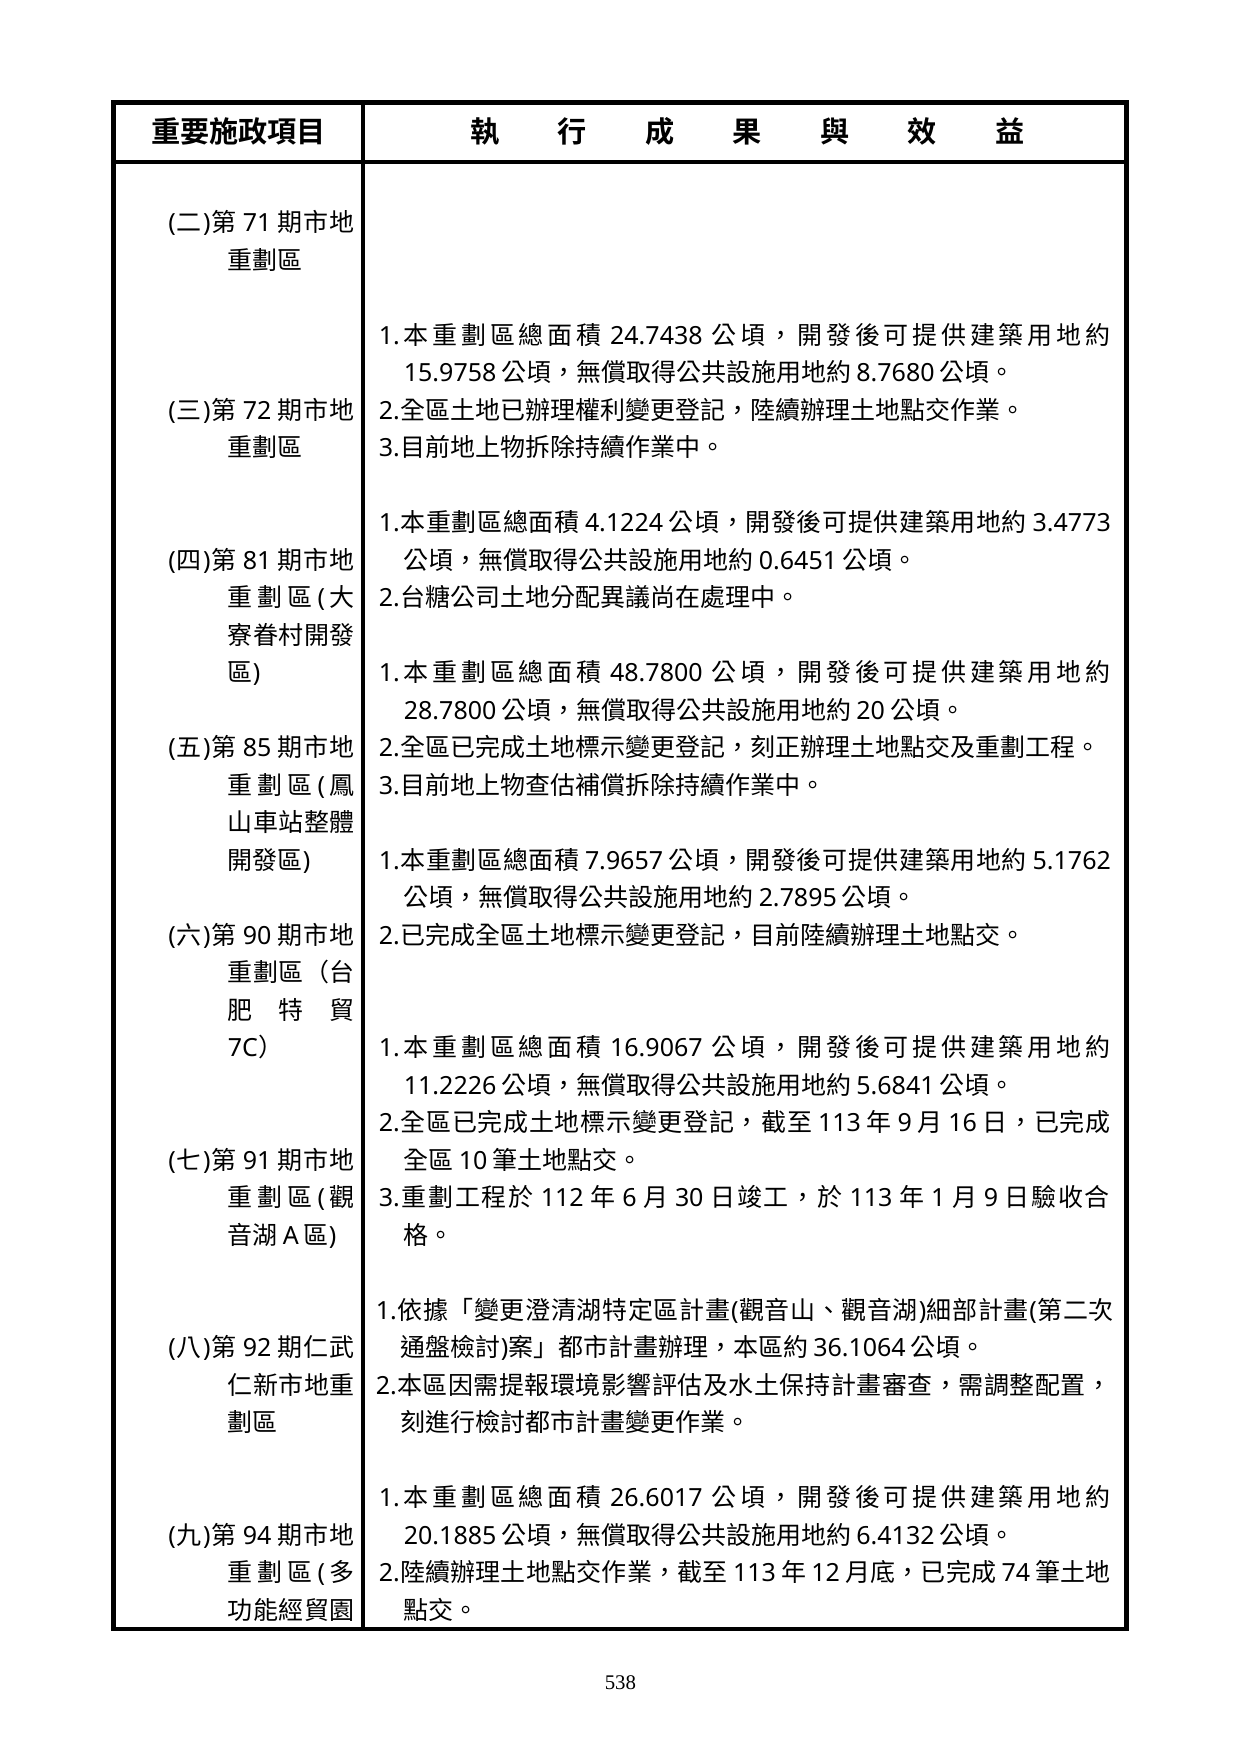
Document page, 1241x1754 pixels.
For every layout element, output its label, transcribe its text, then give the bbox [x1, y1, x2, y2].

table_header 重要施政項目 [116, 105, 361, 159]
table_cell 1.配合內政部實施跨縣市收辦預告、簡易登記案件等7項，及拍賣、抵押權塗銷及設定、內容變更及讓與登記（以權利人為金融機構為限）等3項之試辦便民服務，民眾可就近擇全國任一地政事務所申辦上開案件，節省時間及交通成本。113年受理跨縣市申辦案件共4,747件。 2.為拓展地政為民服務高效優質理念，擴大實施跨所收辦登記案件，除涉及測量、依土地法第三十四條之一規定辦理之登記等9項案件外，民眾可就近至本市任一地政事務所申辦登記，方便省時。113年度計受理跨所申辦案件共114,500件。 3.定期查核各地政事務所土地登記業務，113年計查核3次，並加強督導地籍資料庫管理及地籍資料統計。 4.運用資訊技術，完成各項地籍資料掃描作業，建立跨所查詢機制，便利民眾獲得完整地政資訊，以保障交易安全。113年受理線上調閱共2,770件，計22,446張。 5.建置「地籍異動即時通」系統，民眾可臨櫃、併登記案或利用自然人憑證透過網路申請，達到防堵不法事件發生，113年共計受理21,431人申請。 6.擴大跨機關聯繫及推動不動產移轉一站式服務措施，縮短行政流程，以達市政不分你我他之效。 7.賡續辦理「客製化地政快捷專車」服務，派員至大樓住戶大會、樂齡學習中心、社區活動中心民、原住民交流座談會等地，分齡分眾說明申辦登記基本常識及宣導防詐、未辦繼承登記、謄本分類制度等相關內容，並於現場受理民眾申請地籍異動即時通及地籍謄本住址隱匿服務，保障民眾財產權益。 8.整合本市各地政事務所之金融機構印鑑卡歷次備查之資料，上網公開查詢，並即時更新，減少民眾往返奔波、金融機構及地所人力無謂耗費，三方得利。 1.設置不動產糾紛調處委員會，遴聘專業及公正人士，解決不動產糾紛事宜，增加民眾解決爭議機制。 2.藉由多元管道宣導不動產糾紛調處委員會之功能，積極使民眾知悉本項業務，另糾紛案件事前輔導及提供建議，積極促成當事人達成共識，減少訟源。 1.執行地籍清理實施計畫，已完成15類土地之清查公告，土地建物計7,933筆棟，總完成清理比例達98%。 2.辦理地籍清理未能釐清權屬土地代為標售作業，至113年共計標脫165筆土地，總標出金額為新台幣4億1,822萬8,847元，達到健全地籍管理及促進土地利用之目標。 1.積極宣導民眾辦理繼承登記，113年1月至12月底止主動通知登記名義人之繼承人共11,302件，土地30,965筆、建物7,837棟，經通知後辦理繼承登記者計7,547件，土地19,389筆、建物5,376棟，辦理比例66.8%。 2.執行逾期未辦繼承登記土地列冊管理事項，健全地籍及促進地利。113年列冊管理土地1,844筆、建物211棟。 3.列冊管理期滿仍未辦理繼承登記之土地、建物移請國有財產署公開標售作業計土地797筆、建物29棟。 1.確切審視各地政事務所編報之各項地籍統計表報資料，並以網際網路傳送中央機關及本府主計處，隨時掌握統計資訊，俾利行政決策運用。 2.運用地籍資料統計分析繼承取得不動產性別比例分析，提供性別平權政策參考。 1.截至113年止本市申請地政士開業登記計1,182人，登記助理員883人，地政士申請簽證人登記11人。 2.依地政士法第8條規定，開業執照有期限4年，期滿前應檢附証明文件申請換發或加註延長有效期限。113年受理申請開業執照核發及變更計194件、登記助理員備查計132件。 3.依地政士法規定執行查處作業，全年檢查（輔導）153人次，落實地政士專業證照制度，提昇地政士服務素質。 4.辦理地政士懲戒及非法地政士裁處作業，113年計懲戒4案、裁罰1案。 優化「高雄房地產億年旺網站」服務功能，以新版面呈現不動產移轉各類數據情形，並續依「網站無障礙規範2.0」標準與標準設計，增修原本網站功能，加強資訊安全維護。 新增大高雄一日生活圈實價登錄指標、不動產電子地圖導入法拍資訊、不動產電子地圖「歷史影像比較」各時期以新至舊順序調整，俾繼續提供民眾有關不動產交易各項最新、最有效資訊。 1.113年度計有3次定期派員督導各地政事務所測量業務，檢核內外業之測量成果，發現缺失除當場督促改進，並製作查核報告函送各地政事務所改進，確保土地複丈成果精確性，提高服務品質並維護民眾權益。 2.主動提供制式界標埋設，以利土地管理，減少糾紛。 1.訂定「高雄市加密控制點衛星定位測量作業手冊」供辦理加密控制測量之依據。 2.訂定「高雄市政府地政局暨所屬機關地籍測量圖根管理維護要點」，以規範地政事務所圖根補建作業。 3.督導各地政事務所以區、段為單位，全面清查所接管、補設、新建轄區內之三角點、精密導線點、GPS控制點、圖根點；並將年度圖根補建作業計畫（區段、數量）於補建當年度1月底前，報地政局備查。 4.為辦理本市加密控制測量，與國土測繪中心合作設立衛星基準站10站，並以資源分享方式共同建置本市E-GPS專用服務網。 5.督導各地政事務所訂定轄區內圖根點清理、維護及補建作業計畫，作有系統管理，並利用數位相機拍照繪製點之記及完成建檔供作業使用。113年度計完成全市補建圖根點共計974點。 6.依據國土測繪法第14條規定，要求各所針對轄區內永久測量標實地查對，作成記錄，發現有毀損或移動時，應報地政局及層報中央主管機關。113年度共計查對302點。 配合都市計畫公共設施及土地使用分區，辦理地籍逕為分割作業，113年共計辦理125案、土地筆數885筆。 使用光電式掃描繪圖機，取代傳統式晒圖設備，節省晒圖時間及儲存空間。 辦理土地分割、合併等地籍異動，同步更新維護全市數值化地籍資料庫。 113年度受理民眾申請地籍圖及建物測量成果圖謄本50,296件、74,160張，地籍參考圖21件、88幅，多目標地籍參考圖61件、93幅。 113年本市辦理鼓山、苓雅、前鎮、三民、鳳山、田寮、仁武等7個行政區，共計17個地段的三圖合一作業，27,616筆土地，透過現況測量方式，解決地籍圖圖幅接合問題，達成整段圖籍整合及管理之目標，以解決圖簿不符情形，提高土地複丈成果品質。 1.113年度地籍圖重測計畫經內政部核定辦理面積計1,617公頃、8,752筆土地，實際完成面積1,628公頃、8,771筆土地，重測區範圍涵蓋燕巢、田寮、杉林、甲仙及美濃等5行政區。 2.依據「土地法」、「地籍測量實施規則」等相關法令規定，調處土地重測經界糾紛，減少訴訟。 1.依各項影響地價因素詳實檢討地價區段劃分之合理性，經通盤檢討後，114年全市劃分為10,954個地價區段。 2.督導所屬各地政事務所積極蒐集不動產交易實例，並掌握宗地個別條件，校核宗地地價計1,269,697筆。 3.編製114年公告土地現值評議表，提請本市地價及標準地價評議委員會評定，平均調幅為5.19%，並如期於114年1月1日公告。 編製各使用分區面積及平均區段地價表、地價指數動態分析及環比指數表等，報送內政部據以編製當期都市地區地價指數成果，並分別於每年1月15日及7月15日定期發布。本市113年上半年及下半年地價總指數分別為101.57%及104.55%，分別較上期上漲1.57%及4.55%。 審核不動產成交案件實際資訊申報資料正確性，每月1日、11日、21日定期於內政部查詢網站揭露公布，俾供民眾查閱。113年買賣案件計受理申報51,560件，揭露率98.71%；預售屋案件計受理申報16,112件，揭露率99.08%；租賃案件計受理申報17,916件，揭露率98.57%。 1.配合本府內外各需地機關徵收工程用地取得計畫，依其委外估價師辦理土地徵收補償市價查估成果，提報地價及標準地價評議委員會審議評定，作為需地機關報送徵收計畫計算徵收補償價額之基準。 2.113年辦理土地徵收補償市價查估計10案、市價變動幅度計6案、異議復議計2案及另為適法處分案計2案。 113年共召開6次地價及標準地價評議委員會，計評定通過25案。 1.為落實專業證照制度、健全不動產估價師制度，辦理不動產估價師開業管理，113年開業估價師計62位。 2.113年受理開業登記(包含核發、換發開業證書)計12件，均依規定程序審核後，報送內政部備查及刊登公報在案。 3.辦理本市優良不動產估價師評選活動，經各委員評選後計2員不動產估價師獲選，並於113年9月18日公開表揚。 1.為健全租賃住宅市場，辦理租賃住宅服務業管理，113年已登記租賃住宅服務業者計134家。 2.113年新申請登記26家，申請註銷8家，變更登記56家，均依規定程序受理申請並審核完成。 依平均地權條例施行細則第38條規定，並按工務局函送之112年都市計畫公共設施完竣地區範圍圖，編造公共設施完竣地區土地清冊，計320筆原課徵田賦(停徵）土地，於5月底前送稅捐稽徵處作為改課地價稅之依據。 1.改版「耕地管理作業系統」執行市有耕地管理相關作業，為符合需求及提升使用效能，持續優化系統架構，強化系統功能。截至113年12月底地政局經管之市有耕地計805筆、面積395.658967公頃。 2.不定期巡查並委託本府20區公所就近管理、巡查及耕地被占用之通知，以收就近管理之效，確保市有財產權益，113年計巡查514筆，其中公所協助巡查計358筆。 3.加強市有耕地之管理、使用及收益，提升土地使用效能，截至113年12月底止計經管三七五租333件，89.672654公頃；一般租約156件，55.656692公頃，其中113年輔導承租5件。 4.清理被占用市有耕地，健全公產管理，113年減少占用3筆，截至113年12月底，占用列管土地計131筆，占用面積21.317718公頃，113年度收取補償金約148萬。 1.督導各區公所辦理三七五減租業務情形。113年6月書面查核、12月實地查核各區公所租佃業務辦理情形。 2.受理各區公所陳報私人三七五租約之訂立、續訂、變更、終止、註銷、更正登記等案件之備查，本年審核三七五租約變更登記（含部份終止）計122件、終止及註銷登記案件計30件，更正登記案件計4件，總計156件。 3.截至本年底各區公所登記有案之私有耕地三七五租約共728件、土地1,465筆、面積253.0948公頃，統計較去年減少29件、土地減少19筆、面積減少7.87543公頃。 1.列席指導各區公所召開之耕地租佃調解會議，化解爭議維護租佃雙方權益，113年各區公所總計召開5場調解會議，調解租佃爭議6案，調解結果3案不成立移本府租佃委員會進行調處。 2.113年本府耕地租佃委員會計召開調處會議3場，調處租佃爭議案件計5案，調處結果1案擇期另開，4案不成立移送法院審理。 1.依土地法第20條規定，辦理外國人申請購置及移轉土地權利案件之核准事項。 2.113年依法核准備查外國人購置及移轉土地權利共188件，其中核准外國人（含外商銀行）取得所有權案件計87件、土地108筆，建物93棟（戶）；核准移轉所有權案件101件、土地127筆，建物98棟（戶）。 1.受理大陸地區人民依「大陸地區人民在臺灣地區取得設定或移轉不動產物權許可辦法」申請購置、移轉土地等有關之申請事項，並陳轉內政部審核許可。 2. 113年度經內政部許可列冊管理大陸地區人民取得、設定或移轉不動產物權，共計9件，因取得中華民國身分証或判決移轉解除列管計2件、土地2筆、建物2棟，截至113年12月底止列管中90件、土地118筆、建物101棟。 1.截至113年底申請不動產經紀業經營許可1,103家，設立備查967家，核發不動產經紀人證書1,395張。 2.113年受理申請本市不動產經紀業經營許可及變更計141件、不動產經紀業設立及變更備查計2,993件、不動產經紀人證書核發及換證(含延長期限)計330件。 3.因應內政部訂定不動產經紀業個人資料檔案安全維護管理辦法，積極輔導業者依規定訂定個人資料檔案安全維護計畫並完成備查，統計至113年底止，計輔導961件完成備查。 4.實地查核不動產經紀業執行業務情形，全年檢查307家次，違反經紀業管理條例處以罰鍰121件，落實人必歸業、業必歸會規定，取締非法，輔導合法業者依法執業，維護不動產交易安全。 積極協處成屋仲介消費爭議，促請業者妥適處理，主動檢查業者執業情形，113年一共協處成屋仲介消費爭議申訴案111件，經協處及二次申訴調解結果計61件達成和解，有效化解消費糾紛，保護消費者權益。 內政部為矯正房產市場買賣資訊不平衡現象，使交易資訊更加透明化，修訂平均地權條例規定並於112年7月1日正式施行；統計113年1月至12月預售屋買定型化契約共計查核44案，裁罰10案。 1.地政局網站新增「分眾導覽」區分買房租屋族、經紀業、建商等資訊並建置「平均地權條例修法專區」，提供不動產經紀業、地政士及租賃住宅服務業等相關法令新訊與申請範例，便利民眾查詢相關規定；另於不動產交易安全教室項下，刋登本府地政局所舉辧相關不動產課程講義供民眾下載，以提升民眾不動產交易常識，減少不動產消費糾紛，同時響應政府無紙化政策之推行。 2.為提升網頁親民感受，「高雄房地產億年旺網站」升級改版，加強統計功能與新增，並不定期發表不動產專欄、刊登最新法令及不動產訊息，並免費提供合法業者線上刊登出售、租物件，促進不動產交易市場資訊透明化，提升不動產交易安全。 3.賡續辦理「客製化地政快捷專車」服務，派員向民眾宣導預售屋新制及定型化契約等相關內容。 1.113年度計有3次督導查核各地政事務所編定業務，查核有無依相關法令規定及各項佐證資料落實編定異動作業，就查核發現之缺點，當場告知改進，並作成紀錄，分函各地政事務所，列入下次查核重點。 2.針對更正編定案件，協助申請人函文稅捐單位、戶政單位、台電公司、工務局建管處提供相關佐證資料，以維護所有權人權益；針對變更編定案件，函文河川局、水利局、農業部農田水利署高雄管理處、農業局提供相關審查意見，俾使土地所有權人據以申辦。 3.依據「非都市土地使用管制規則」、「非都市土地變更編定執行要點」、「製定非都市土地使用分區圖及編定各種使用地作業須知」辦理編定作業，本市113年度編定案件共219件（土地639筆），其中變更編定案89件（土地385筆）、更正編定案共82件（土地116筆）、補註用地別案共7件（土地14筆）、註銷編定案共1件（土地2筆）、補辦編定案共10件（土地19筆）、徵收及撥用一併變更編定案共30件（土地104筆）。 1.應用「違反使用管制案件管理系統」針對違規使用查處案件加強後續追蹤列管工作，同時製作圖卡於地政局臉書宣導並印製宣導文宣，提升市民非都市土地合法使用觀念。 2.113年度依區域計畫法裁處之違規使用土地案件計有453件、土地589筆，面積約84公頃，罰鍰金額計新臺幣3,464萬元整。 1.依據本市國土計畫及國土計畫法相關規定，完成本市國土功能分區圖草案繪製作業，包含513幅國土功能分區圖及本市近150萬筆土地清冊。 2.辦理國土功能分區圖草案公開展覽及23場公聽會，蒐集各界意見，落實民眾參與。 3.於地政局網頁新增「高雄市國土功能分區圖繪製作業」專區，供民眾查詢國土計畫相關資訊及國土功能分區分類劃設成果。 4.本市國土功能分區圖（草案）業於113年8月7日報送內政部國土計畫審議會審議，內政部國土管理署於113年11月26日召開專案小組會議審議。 協助府內外需地機關以徵收方式取得本市各項工程用地，以加速本市各項公共建設。113年度徵收公共設施用地計8件、75筆、合計面積2.15224公頃。 協助府內外需地機關取得公有土地，以推動本市各項公共建設。113年度辦理公地撥用計100件、697筆土地、合計面積34.434405公頃，另簡化撥用毋須報核案計10件、87筆土地、合計面積10.466929公頃。 1.建立地政局暨所屬12個地政事務所符合國際標準ISO 27001資安認證之地政資訊安全管理系統，持續辦理各地政事務所資訊作業考核並執行電腦設備及網路環境之弱點掃瞄、網路流量監控、病毒防範等作業，資訊業務榮獲內政部全國地政資訊作業考評特優。 2.維運地政應用系統及電腦設施，提升地政資料庫作業管理品質，並辦理地政主機及資料庫回復演練作業，確保地政整合資料庫正確及安全效能。 3.配合資訊委辦作業、資訊系統開發及地籍圖資處理，舉辦地政資訊、通訊安全及地理資訊系統應用等研習訓練，培育地政資訊作業人員。 4.辦理多目標地籍圖立體圖資建置，完成本市1.6萬筆建號(1,630棟)三維地籍建物產權模型等圖資建置作業，及辦理本市「多目標地籍圖立體圖資查詢系統」與「三維地籍建物產權模型轉換系統」功能擴充等作業。 5.辦理地政整合系統WEB版暨地政及土地開發相關系統擴充作業，完成地政局高雄實價網、綜合查詢網等系統功能增修，並建置簡訊服務系統，介接111政府專屬短碼簡訊平台，並發展數位地政服務。 6.113年續接受內政部委辦「土地登記複丈地價地用電腦作業系統WEB版」功能增修與維運管理，完成土地登記、複丈、地價及地用作業等系統功能增修作業，以提升全國地政作業系統功能。 1.積極發展「台灣e網通－電傳資訊系統」、「全國地政電子謄本系統」網路服務平台，帶動全國地政電子商務服務，113年共增加市庫收入逾7,972萬元(11月止)，創造本市地政網路服務營運利基。 2.舉辦地政電傳資訊系統及地政電子謄本系統作業工作會議，並召開行銷策略會議，推廣使用增加營收。 3.提供民眾網路申請全國電子謄本、超商申領謄本、臨櫃申請本所及跨所及跨縣市謄本，提供更便民之跨所服務。 4.辦理地政局暨所屬機關全球資訊網站改版作業，精進網站管理及強化網站資訊內容，以多元、便利及易用方式，提供資訊查詢、業務申辦等網路服務。 1.辦理地理資料倉儲系統暨共通平台擴充，113年完成行動調查系統、三維圖台功能與地政局地理資訊分析應用系統擴充，並擴增2D/3D地政及空間資料應用與地圖API。 2.參加台灣地理資訊學會「2024台灣地理資訊學會年會暨學術研討會」，辦理地政、土地開發及地理資訊應用成果展示 推展跨所收件、跨域合作、跨縣市收辦及網路申請各項土地登記業務，減少民眾往返奔波，擴大提供智慧地政服務。強化各地政事務所土地登記資料管理安全，確保人民財產權益。 1.確實執行地籍資料電子處理作業，113年受理民眾申辦土地、建物登記316,858件，553,510筆土地，415,002棟建物，均能依限迅速辦結。 2.簡化作業流程，提高行政效率，實施簡易案件單一窗口作業，113年計辦理77,038件。 3.辦理土地建物登記謄本，隨到隨辦作業及核發跨所謄本，113年計受理185,413件，1,054,575張。 4.配合跨機關通報逕為辦理更名、住址變更、統一編號更正登記，113年計受理28,832件。 5.擴增登記案件跨所服務，提供便捷服務。 6.辦理核發英文不動產權利證明，提升為民服務績效，113年共受理87件，152張。 7.將信託專簿、外國人專簿、共有物使用管理及土地使用收益限制約定專簿等4種專簿，全數掃描建檔，確保資料永久保存。 8.辦理逾期未辦繼承到府訪查作業，維護繼承人權益及促進土地有效利用。 9.開辦內政部數位櫃檯網路申請土地登記作業，推廣多元管道申辦不動產登記及地政線上服務，113年受理全程網路申請案25件、非全程1,014件,合計1,039件。 10.提供抵押權塗銷登記隨案申請登記謄本便民服務措施。 11.擴大實施跨縣市收辦土地登記案件，提升便民服務效能。 12.推動土地登記線上聲明措施，當事人免親自到場核對身分，兼顧便民與權益保障，已驗證聲明878件。 1.土地複丈、建物測量收排件全面電腦化作業，開發各種作業系統，提升作業品質。 2.加強內部作業查核，消弭經界紛爭，確保民眾權益。 3.繼續執行地籍圖、建物平面圖謄本隨到隨發，及跨所核發作業。 4.建立建物平面圖掃描及圖檔數化資料。 5.強化外業精度，耐心聽取民眾意見，消弭經界紛爭。 6.網路受理土地鑑界案件申請，提供民眾多元申請管道。 7.提升複丈功能，節省測量作業時間。 8.掃描歷年土地複丈圖，建置索引檔，加強地籍圖資管理，縮短複丈作業時程。 9.113年度受理民眾申請土地複丈20,028件，43,223筆；建物測量16,294件，16,598筆。 1.登記、測量、地價等各類地籍圖冊，均指派專人管理、維護。 2.設置登記簿，人員進出地籍圖冊資料庫，須依規定登記。 3.辦理地籍資料總校對，維護資料之精確完整。 1.設置適當場所，提供民眾依據檔案法申請閱覽、抄錄檔案。 2.依據檔案法各項規定執行檔案管理。 3.辦理逾保存年限之檔案銷毀作業。 1.辦理公告土地現值調整暨重新規定地價作業 (1)調查買賣或收益實例及影響區段地價之資料。 (2)劃分及檢討地價區段。 (3)估計區段地價。 (4)舉辦公開說明會、編製評議地價圖表並評議地價。 (5)計算宗地單位地價。 (6)編製土地現值表或公告地價表。 2.研究改進地價查估方法，提高估價精度 (1)辦理地價指數查價作業並定期公告辦理成果。 (2)選派地價查估人員參加專業訓練。 (3)精進地價區段劃分系統，增進估價準確度，提升行政效率。 (4)配合內政部推動「不動產智慧決策系統建置計畫」，辦理電腦大量估價模型及地價基準地與現行區段地價結合之查估作業，建立科學化、客觀化及自動化方式的查估準則。 3.受理並審核不動產成交案件實際資訊申報資料。 4.辦理或協審土地徵收補償市價查估作業。 1.本重劃區總面積10.0194公頃，開發後可提供建築用地約5.5217公頃，無償取得公共設施用地約4.4977公頃。 2.全區土地共35筆，餘5筆土地陸續完成點交作業。 1.本重劃區總面積24.7438公頃，開發後可提供建築用地約15.9758公頃，無償取得公共設施用地約8.7680公頃。 2.全區土地已辦理權利變更登記，陸續辦理土地點交作業。 3.目前地上物拆除持續作業中。 1.本重劃區總面積4.1224公頃，開發後可提供建築用地約3.4773公頃，無償取得公共設施用地約0.6451公頃。 2.台糖公司土地分配異議尚在處理中。 1.本重劃區總面積48.7800公頃，開發後可提供建築用地約28.7800公頃，無償取得公共設施用地約20公頃。 2.全區已完成土地標示變更登記，刻正辦理土地點交及重劃工程。 3.目前地上物查估補償拆除持續作業中。 1.本重劃區總面積7.9657公頃，開發後可提供建築用地約5.1762公頃，無償取得公共設施用地約2.7895公頃。 2.已完成全區土地標示變更登記，目前陸續辦理土地點交。 1.本重劃區總面積16.9067公頃，開發後可提供建築用地約11.2226公頃，無償取得公共設施用地約5.6841公頃。 2.全區已完成土地標示變更登記，截至113年9月16日，已完成全區10筆土地點交。 3.重劃工程於112年6月30日竣工，於113年1月9日驗收合格。 1.依據「變更澄清湖特定區計畫(觀音山、觀音湖)細部計畫(第二次通盤檢討)案」都市計畫辦理，本區約36.1064公頃。 2.本區因需提報環境影響評估及水土保持計畫審查，需調整配置，刻進行檢討都市計畫變更作業。 1.本重劃區總面積26.6017公頃，開發後可提供建築用地約20.1885公頃，無償取得公共設施用地約6.4132公頃。 2.陸續辦理土地點交作業，截至113年12月底，已完成74筆土地點交。 1.本重劃區總面積20.2734公頃，開發後可提供建築用地約12.3156公頃，無償取得公共設施用地約7.9547公頃，河道用地0.0031公頃。 2.全區已完成土地標示變更登記，私有土地點交完竣。 3.重劃工程於112年6月30日竣工，於113年1月9日驗收合格。 1.本重劃區總面積10.0082公頃，開發後可提供建築用地約5.8832公頃，無償取得公共設施用地4.1250公頃。 2.全區已完成土地標示變更登記，私有土地點交完竣。 3.重劃工程於112年6月30日竣工，於113年1月9日驗收合格。 1.本重劃區總面積4.8949公頃，開發後可提供建築用地約3.1817公頃，無償取得公共設施用地約1.7132公頃。 2.全區已完成土地標示變更登記，本區重劃後共51筆土地，截至113年底已全數點交完竣。 3.重劃工程於112年12月29日竣工，於113年11月22日驗收合格。 1.本重劃區總面積3.4487公頃，開發後可提供建築用地約2.2733公頃，無償取得公共設施用地約1.1754公頃。 2.土地分配結果公告自113年10月22日至113年11月21日，刻正辦理土地標示變更登記。 3.重劃工程於112年7月17日竣工，於113年1月4日驗收合格。 1.本重劃區總面積0.4846公頃，開發後可提供建築用地約0.3857公頃，無償取得公共設施用地約0.0989公頃。 2.土地分配結果公告自113年1月8日至113年2月7日，重劃後可建築土地業於113年6月全數點交完竣。 1.本重劃區總面積20.8503公頃，開發後可提供建築用地約10.3989公頃，公共設施用地約10.4514公頃。 2.土地分配結果公告自113年7月10日至113年8月9日。 3.刻正辦理工程施工中。 1.本重劃區總面積1.3303公頃，開發後可提供建築用地約0.9924公頃，公共設施用地約0.3379公頃。 2.全區已完成土地標示變更登記，本區重劃後共8筆土地，截至113年底已全數點交完竣。 1.本重劃區總面積5.8960公頃，開發後可提供建築用地約4.1286公頃，公共設施用地約1.7674公頃。 2.刻正辦理重劃前後地價查估及土地分配作業中。 3.重劃工程於111年9月30日開工，113年11月1日竣工，113年11月28日起辦理初驗。 1.本重劃區總面積0.3011公頃，開發後可提供建築用地約0.2公頃，公共設施用地約0.1011公頃。 2.刻正辦理重劃前後地價評定。 3.重劃工程於113年5月2日開工，113年12月6日竣工，刻正辦理驗收中。 1.本重劃區總面積0.8799公頃，開發後可提供建築用地約0.5708公頃，公共設施用地約0.3091公頃。 2.113年11月19日評定重劃前後地價，刻正辦理土地分配作業中。 3.重劃工程刻正辦理開工前置作業中。 1.本重劃區總面積1.72公頃，開發後可提供建築用地約1.13公頃，公共設施用地約0.59公頃。 2.刻正辦理重劃前後地價查估及土地分配作業中。 3.重劃工程於113年11月6日開工。 1.本重劃區總面積3.7634公頃，開發後可提供建築用地約2.2392公頃，公共設施用地約1.5242公頃。 2.重劃前後地價經113年9月30日地坪會審議通過，刻正土地分配設中。 3.113年7月4日通車，並於113年11月7日完成通車查驗，刻正停工俟區外排水方式確認後續辦停車場開闢工程。 1.本重劃區總面積20.0605公頃，開發後可提供建築用地約13.4147公頃，公共設施用地約6.6458公頃。 2.本案重劃計畫書業經內政部113年4月2日核定准予辦理，並113年5月12日公告期滿。 3.重劃工程刻正辦理設計作業中。 1.本重劃區總面積0.4205公頃，開發後可提供建築用地約0.2809公頃，公共設施用地約0.1396公頃。 2.112年6月15日勘定重劃範圍，113年2月2日辦理土地所有權人座談會及113年4月19日辦理抵充地會勘，並於113年11月28日報請內政部審議重劃計畫書。 1.本重劃區總面積0.4814公頃，開發後可提供建築用地約0.3304公頃，公共設施用地約0.1510公頃。 2.113年2月1日勘定重劃範圍，113年4月9日辦理土地所有權人座談會，113年4月15日辦理抵充地會勘，113年11月1日重劃計畫書（草案）本府市地重劃及區段徵收會第37次會議審議通過，於113年11月28日函報內政部預審。 1.本重劃區總面積0.8614公頃，開發後可提供建築用地約0.5472公頃，公共設施用地約0.3142公頃。 2.113年3月15日勘定重劃範圍，113年6月5日辦理土地所有權人座談會，113年7月15日辦理抵充地會勘，刻正研擬重劃計畫書中。 1.本重劃區總面積0.3552公頃，開發後可提供建築用地約0.2309公頃，公共設施用地約0.1243公頃。 2.112年9月26日勘定重劃範圍，113年4月22日辦理土地所有權人座談會，113年5月21日辦理抵充地會勘，113年12月5日重劃計畫書（草案）經內政部原則同意辦理，現正辦理都市計畫報核作業。 1.本重劃區總面積3.2330公頃，開發後可提供建築用地約2.1015公頃，公共設施用地約1.1315公頃。 2.112年10月31日勘定重劃範圍，113年2月22日辦理抵充地會勘，113年7月3日辦理土地所有權人座談會，刻正研擬重劃計畫書中。 1.本重劃區總面積4.4282公頃，開發後可提供建築用地約2.8389公頃，公共設施用地約1.5893公頃。 2.113年5月21日勘定重劃範圍，113年6月19日辦理土地所有權人座談會及113年9月4日抵充地會勘，並於113年11月28日報請內政部審議重劃計畫書。 1.本重劃區總面積0.1700公頃，開發後可提供建築用地約0.100公頃，公共設施用地約0.0700公頃。 2.113年3月29日勘定重劃範圍，113年5月8日辦理土地所有權人座談會，賡續辦理擬訂重劃計畫書及市區會審議等事宜。 1.本重劃區總面積1.1794公頃，開發後可提供建築用地約0.7490公頃，公共設施用地約0.4304公頃。 2.113年5月31日勘定重劃範圍，113年7月19日辦理土地所有權人座談會及113年9月16日抵充地會勘，並於113年11月28日報請內政部審議重劃計畫書。 1.本重劃區總面積1.4372公頃，開發後可提供建築用地約0.8975公頃，公共設施用地約0.5397公頃。 2.113年6月21日勘定重劃範圍，113年8月6日辦理土地所有權人座談會，刻正研擬重劃計畫書中。 1.本重劃區總面積0.2740公頃，開發後可提供建築用地約0.1600公頃，公共設施用地約0.1140公頃。 2.113年3月29日勘定重劃範圍，113年5月3日辦理土地所有權人座談會及113年7月4日辦理抵充地會勘，刻正辦理重劃計畫書報請內政部審議作業中。 1.本重劃區總面積0.5867公頃，開發後可提供建築用地約0.3636公頃，公共設施用地約0.2231公頃。 2.113年3月11日勘定重劃範圍，113年4月19日辦理土地所有權人座談會，賡續辦理擬訂重劃計畫書及市區會審議等事宜。 1.本重劃區總面積0.9265公頃，開發後可提供建築用地約0.5930公頃，公共設施用地約0.3335公頃。 2.113年6月7日勘定重劃範圍，113年7月30日辦理土地所有權人座談會，賡續辦理擬訂重劃計畫書及市區會審議等事宜。 1.本重劃區總面積0.6894公頃，開發後可提供建築用地約0.4486公頃，公共設施用地約0.2408公頃。 2.113年1月31日勘定重劃範圍，113年8月13日辦理土地所有權人座談會，113年10月22日辦理抵充地會勘，刻正研擬重劃計畫書中。 1.本重劃區總面積18.7774公頃，開發後可提供建築用地約11.2664公頃，公共設施用地約7.5110公頃。 2.刻正辦理意願調查。 1.本區總面積96.4093公頃，開發後可提供建築用地約55.4798公頃，無償取得公共設施用地40.9295公頃。 2.目前本案都市計畫草案送內政部審議中，俟完成都市計畫法定程序後，即辦理後續相關作業。 3.本案公益性及必要性評估報告書刻正修正中，俟修正完成後，依程序向內政部土徵小組報告。 1.本區總面積58.3497公頃，開發後可提供建築用地約29.3009公頃，無償取得公共設施面積約29.0488公頃。 2.已撥付軍備局作價款約270.96億，佔軍備局總作價金額約77.33%，已移轉土地面積佔軍備局土地總面積約77.52%。 3.依據113年1月30日高雄市地價及標準地價評議委員會113年第1次會議審議通過區段徵收後地價，及113年4月23日第673次市政會議審議通過「高雄市政府辦理前鎮區第205兵工廠區段徵收案區段徵收抵價地分配作業要點」，於113年6月18日辦理抵價地抽籤及分配作業說明會，並分別於同年7月29日及8月8日辦理抽籤、配地作業，後於113年9月3日起至113年10月3日公告抵價地分配結果圖冊30日，無人提出異議，同年10月8日辦畢地籍釐正公告，同年11月20日前鎮地所辦畢土地所有權第一次登記。 4.辦理工程設計前置作業中。 1.本區總面積352.44公頃，開發後可提供建築用地約226.28公頃(住宅區37.69公頃、商業區2.10公頃、產業專用區186.49公頃)，無償取得公共設施面積約126.16公頃。 2.已於112年4月7日完成土地分配成果公告。 3.土地登記作業涉及重新設定抵押權者計40人，已分別自112年6月26日至113年7月17日共8批次，全數完成囑託辦理所有權登記，同時辦理抵押權設定登記。 1.本區總面積60.1070公頃。 2.目前本案都市計畫草案由都發局送內政部審議中，俟完成都市計畫法定程序後，即辦理後續相關作業。 3.本案公益性及必要性評估報告書本府依程序已向內政部土徵小組報告，刻配合審議後修正中，俟修正完成後再提內政部土徵大會報告。 1.為賡續辦理本府農地重劃區農水路改善作業，113年編列7,000萬元農水路維護管理預算，其中日常維護部分，提撥1,338萬元交相關區公所執行；個案改善部分，113年共計89條農路。 2.113年農水署補助本府農地重劃區緊急農水路改善計畫經費補助款29,904,000元，本府自籌款8,434,462元，改善共計86條農路。 1.巡查抵費地及標售地，偏遠及易被占用土地，並加強巡視，排除公有土地被占用，維護巿有財產權益。 2.113年市地重劃及區段徵收開發區土地脫標17筆，金額達46.68億元。 3.113年度辦理本府第80及89期市地重劃區財務結算。 已依「行政院及所屬各機關風險管理及危機處理作業原則」，將風險管理(含內部控制)融入日常作業與決策運作，考量可能影響目標達成之風險，據以選擇合宜可行之策略及設定機關之目標(含關鍵策略目標)，並透過辨識及評估風險，採取內部控制或其他處理機制，以合理確保達成施政目標。 [365, 164, 1124, 1627]
table_header 執 行 成 果 與 效 益 [365, 105, 1124, 159]
table_cell (二)第71期市地重劃區 (三)第72期市地重劃區 (四)第81期市地重劃區(大寮眷村開發區) (五)第85期市地重劃區(鳳山車站整體開發區) (六)第90期市地重劃區（台肥特貿7C） (七)第91期市地重劃區(觀音湖A區) (八)第92期仁武仁新市地重劃區 (九)第94期市地重劃區(多功能經貿園 [116, 164, 361, 1627]
